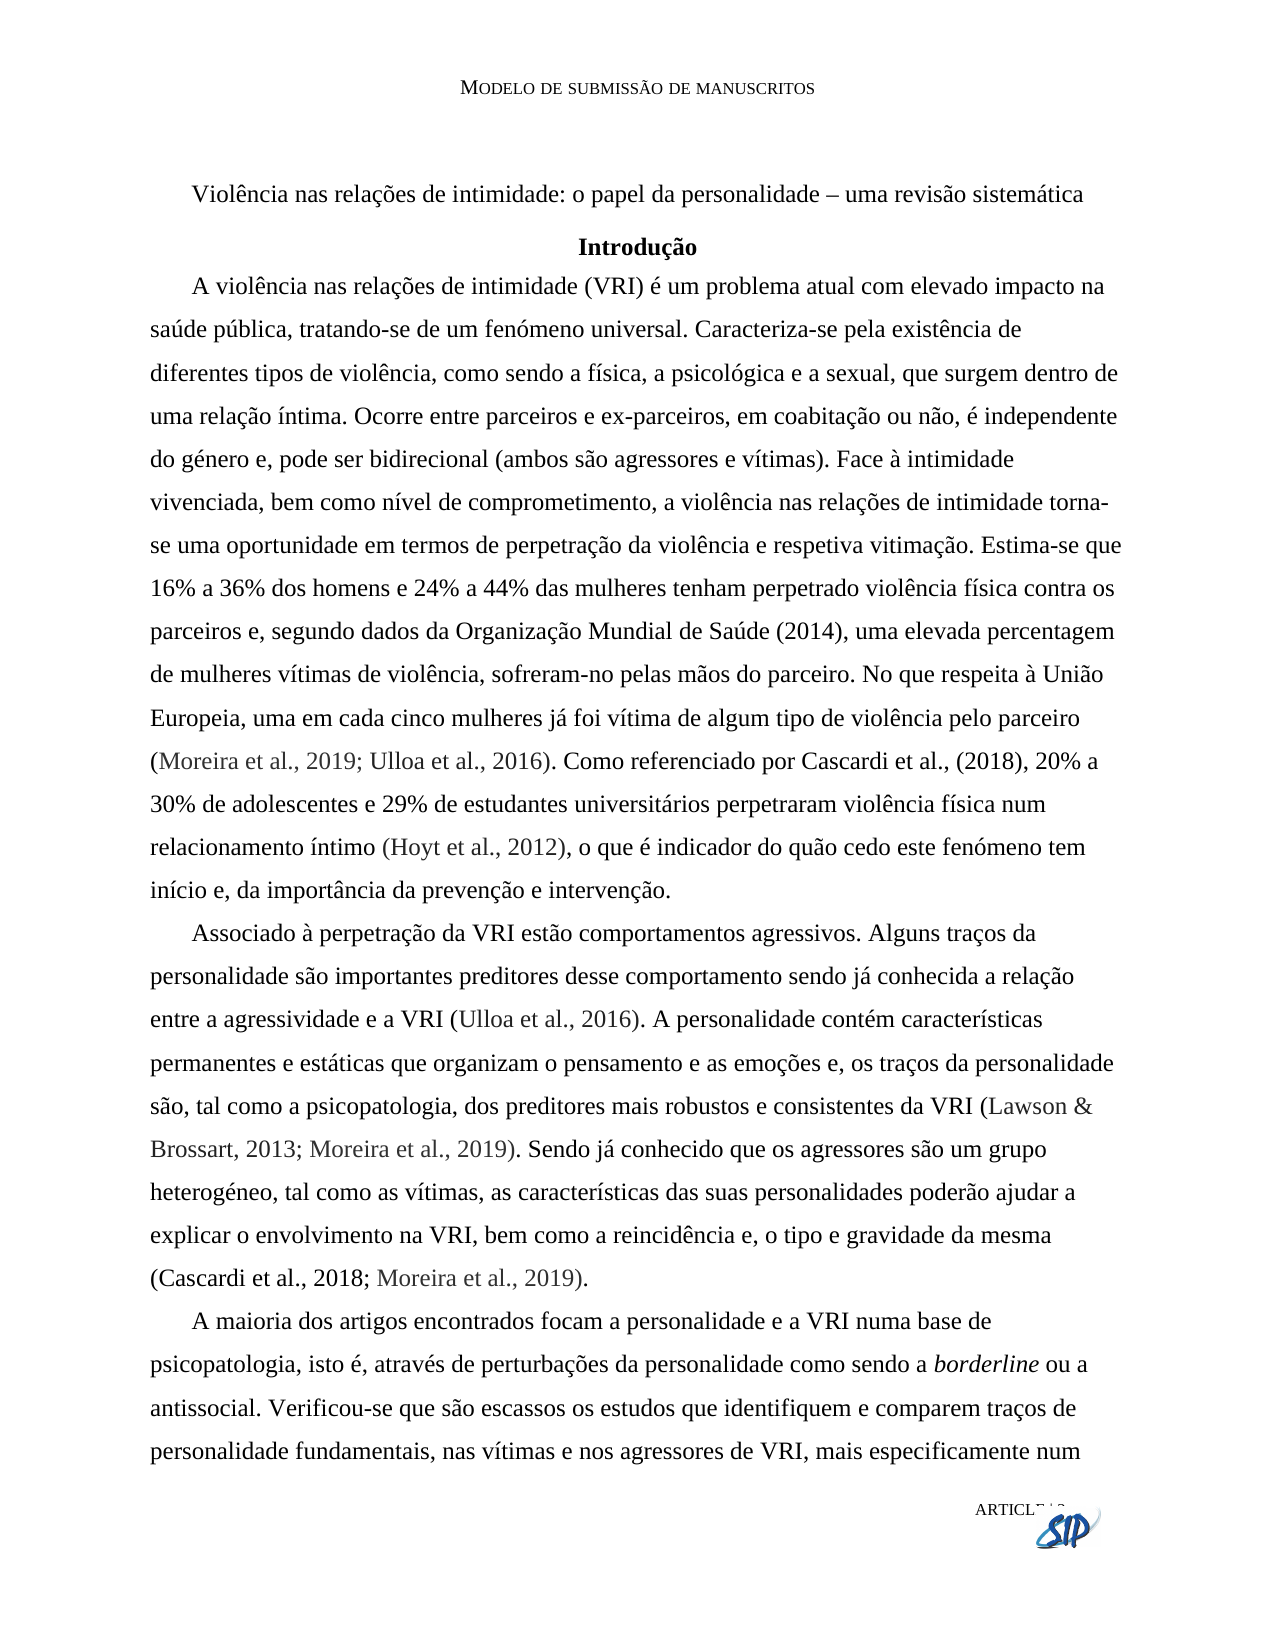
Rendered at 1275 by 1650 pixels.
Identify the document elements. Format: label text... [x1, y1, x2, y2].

list A maioria dos artigos encontrados focam a personalidade e a VRI numa base de psicopatologia, isto é, através de perturbações da personalidade como sendo a borderline ou a antissocial. Verificou-se que são escassos os estudos que identifiquem e comparem traços de personalidade fundamentais, nas vítimas e nos agressores de VRI, mais especificamente num [150, 1306, 1125, 1464]
text A violência nas relações de intimidade (VRI) é um problema atual com elevado impacto na saúde pública, tratando-se de um fenómeno universal. Caracteriza-se pela existência de diferentes tipos de violência, como sendo a física, a psicológica e a sexual, que surgem dentro de uma relação íntima. Ocorre entre parceiros e ex-parceiros, em coabitação ou não, é independente do género e, pode ser bidirecional (ambos são agressores e vítimas). Face à intimidade vivenciada, bem como nível de comprometimento, a violência nas relações de intimidade torna-se uma oportunidade em termos de perpetração da violência e respetiva vitimação. Estima-se que 16% a 36% dos homens e 24% a 44% das mulheres tenham perpetrado violência física contra os parceiros e, segundo dados da Organização Mundial de Saúde (2014), uma elevada percentagem de mulheres vítimas de violência, sofreram-no pelas mãos do parceiro. No que respeita à União Europeia, uma em cada cinco mulheres já foi vítima de algum tipo de violência pelo parceiro (Moreira et al., 2019; Ulloa et al., 2016). Como referenciado por Cascardi et al., (2018), 20% a 30% de adolescentes e 29% de estudantes universitários perpetraram violência física num relacionamento íntimo (Hoyt et al., 2012), o que é indicador do quão cedo este fenómeno tem início e, da importância da prevenção e intervenção. [150, 271, 1125, 904]
text Associado à perpetração da VRI estão comportamentos agressivos. Alguns traços da personalidade são importantes preditores desse comportamento sendo já conhecida a relação entre a agressividade e a VRI (Ulloa et al., 2016). A personalidade contém características permanentes e estáticas que organizam o pensamento e as emoções e, os traços da personalidade são, tal como a psicopatologia, dos preditores mais robustos e consistentes da VRI (Lawson & Brossart, 2013; Moreira et al., 2019). Sendo já conhecido que os agressores são um grupo heterogéneo, tal como as vítimas, as características das suas personalidades poderão ajudar a explicar o envolvimento na VRI, bem como a reincidência e, o tipo e gravidade da mesma (Cascardi et al., 2018; Moreira et al., 2019). [150, 918, 1125, 1292]
subtitle Introdução [150, 232, 1125, 261]
text Violência nas relações de intimidade: o papel da personalidade – uma revisão sistemática [150, 179, 1125, 207]
